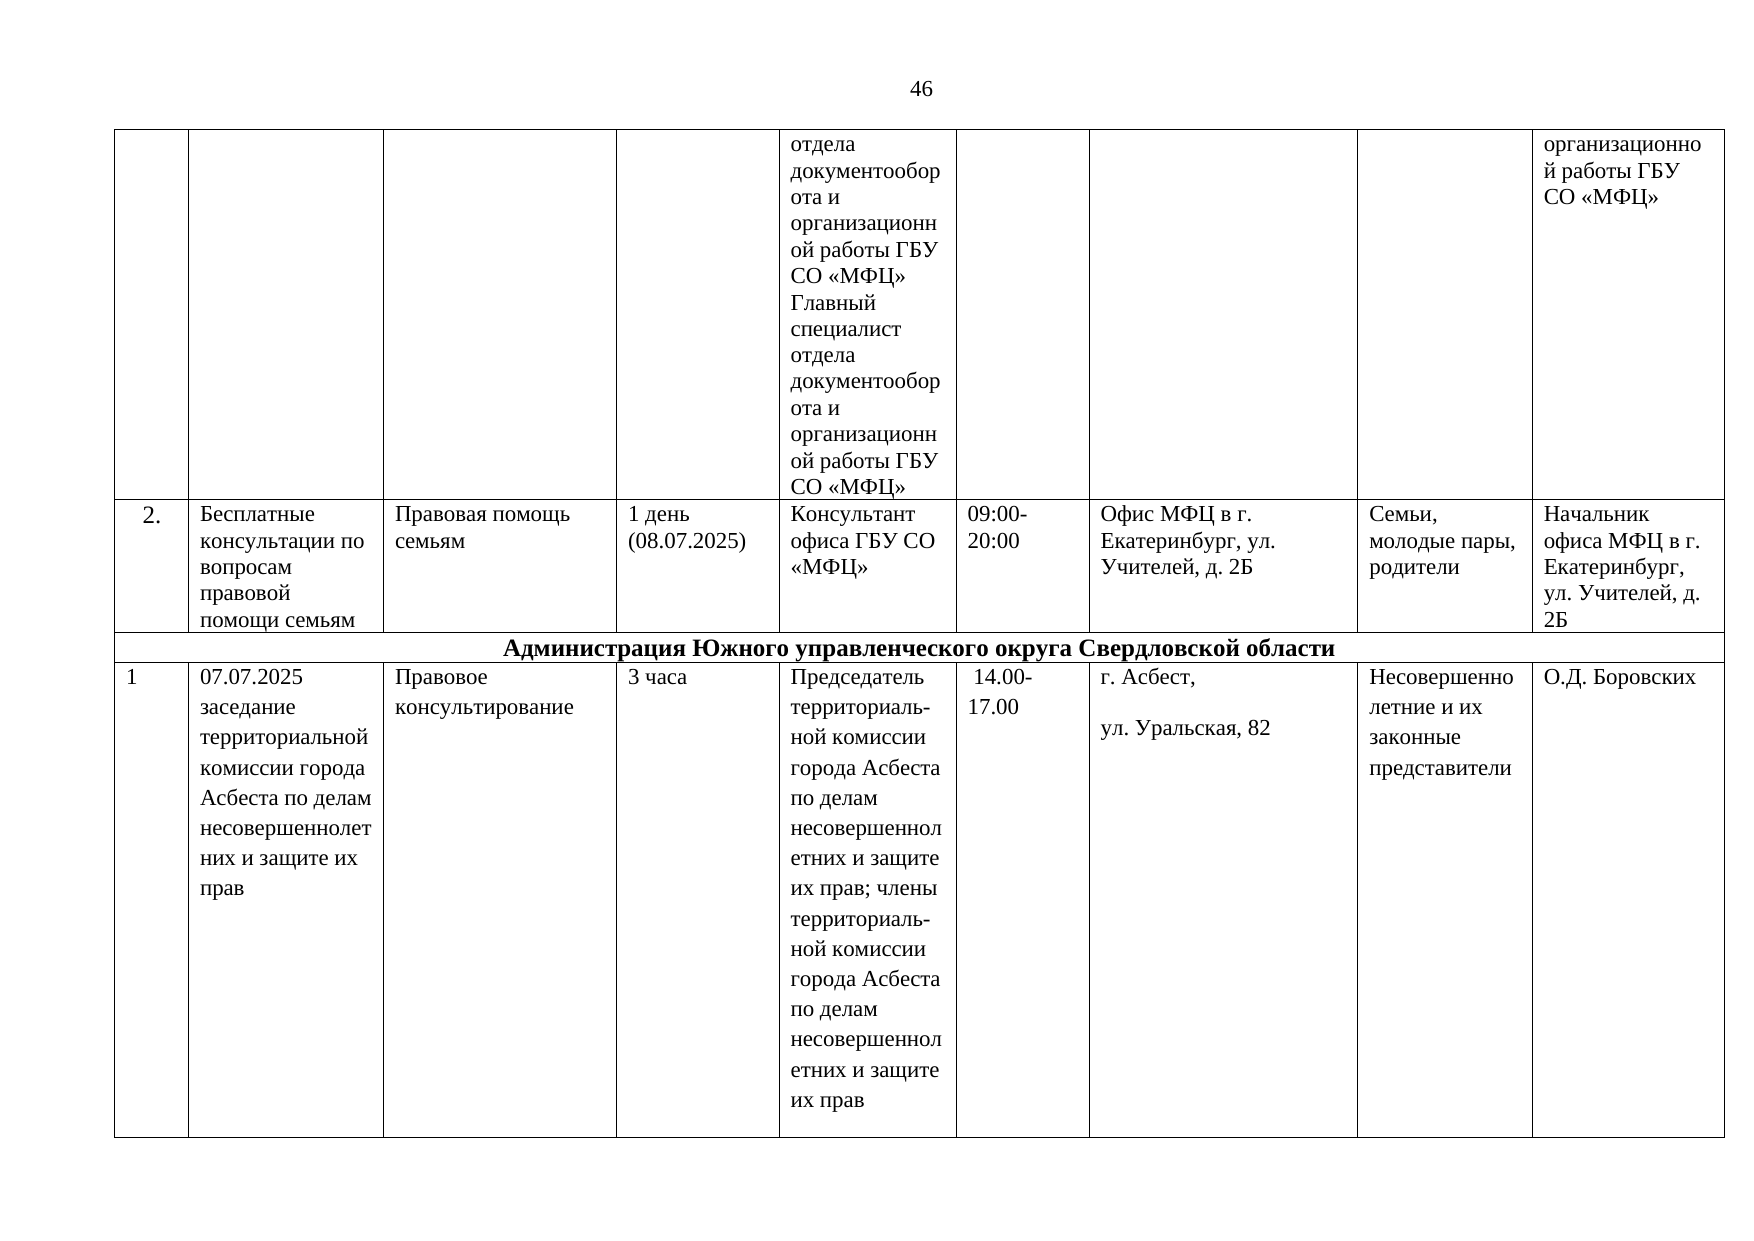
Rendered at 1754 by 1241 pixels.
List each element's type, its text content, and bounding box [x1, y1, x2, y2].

table_cell [1358, 130, 1532, 499]
table_cell Семьи, молодые пары, родители [1358, 500, 1532, 632]
table_cell Правовая помощь семьям [384, 500, 616, 632]
table_cell 07.07.2025 заседание территориальной комиссии города Асбеста по делам несовершеннолетних и защите их прав [189, 663, 383, 1137]
table_cell 1 [115, 663, 188, 1137]
table_cell г. Асбест, ул. Уральская, 82 [1090, 663, 1357, 1137]
table_cell Бесплатные консультации по вопросам правовой помощи семьям [189, 500, 383, 632]
table_cell Несовершеннолетние и их законные представители [1358, 663, 1532, 1137]
table_cell 2. [115, 500, 188, 632]
table_cell [115, 130, 188, 499]
table_cell 14.00-17.00 [957, 663, 1089, 1137]
table_cell 09:00-20:00 [957, 500, 1089, 632]
table_cell Администрация Южного управленческого округа Свердловской области [115, 633, 1724, 662]
table_cell [957, 130, 1089, 499]
table_cell Правовое консультирование [384, 663, 616, 1137]
table_cell 3 часа [617, 663, 779, 1137]
table_cell О.Д. Боровских [1533, 663, 1724, 1137]
table_cell [617, 130, 779, 499]
table_cell организационной работы ГБУ СО «МФЦ» [1533, 130, 1724, 499]
table_cell Председатель территориаль-ной комиссии города Асбеста по делам несовершеннолетних и защите их прав; члены территориаль-ной комиссии города Асбеста по делам несовершеннолетних и защите их прав [780, 663, 956, 1137]
table_cell Офис МФЦ в г. Екатеринбург, ул. Учителей, д. 2Б [1090, 500, 1357, 632]
table_cell Консультант офиса ГБУ СО «МФЦ» [780, 500, 956, 632]
table_cell [1090, 130, 1357, 499]
table_cell Начальник офиса МФЦ в г. Екатеринбург, ул. Учителей, д. 2Б [1533, 500, 1724, 632]
table_cell [384, 130, 616, 499]
table_cell [189, 130, 383, 499]
table_cell отдела документооборота и организационной работы ГБУ СО «МФЦ» Главный специалист отдела документооборота и организационной работы ГБУ СО «МФЦ» [780, 130, 956, 499]
table_cell 1 день (08.07.2025) [617, 500, 779, 632]
